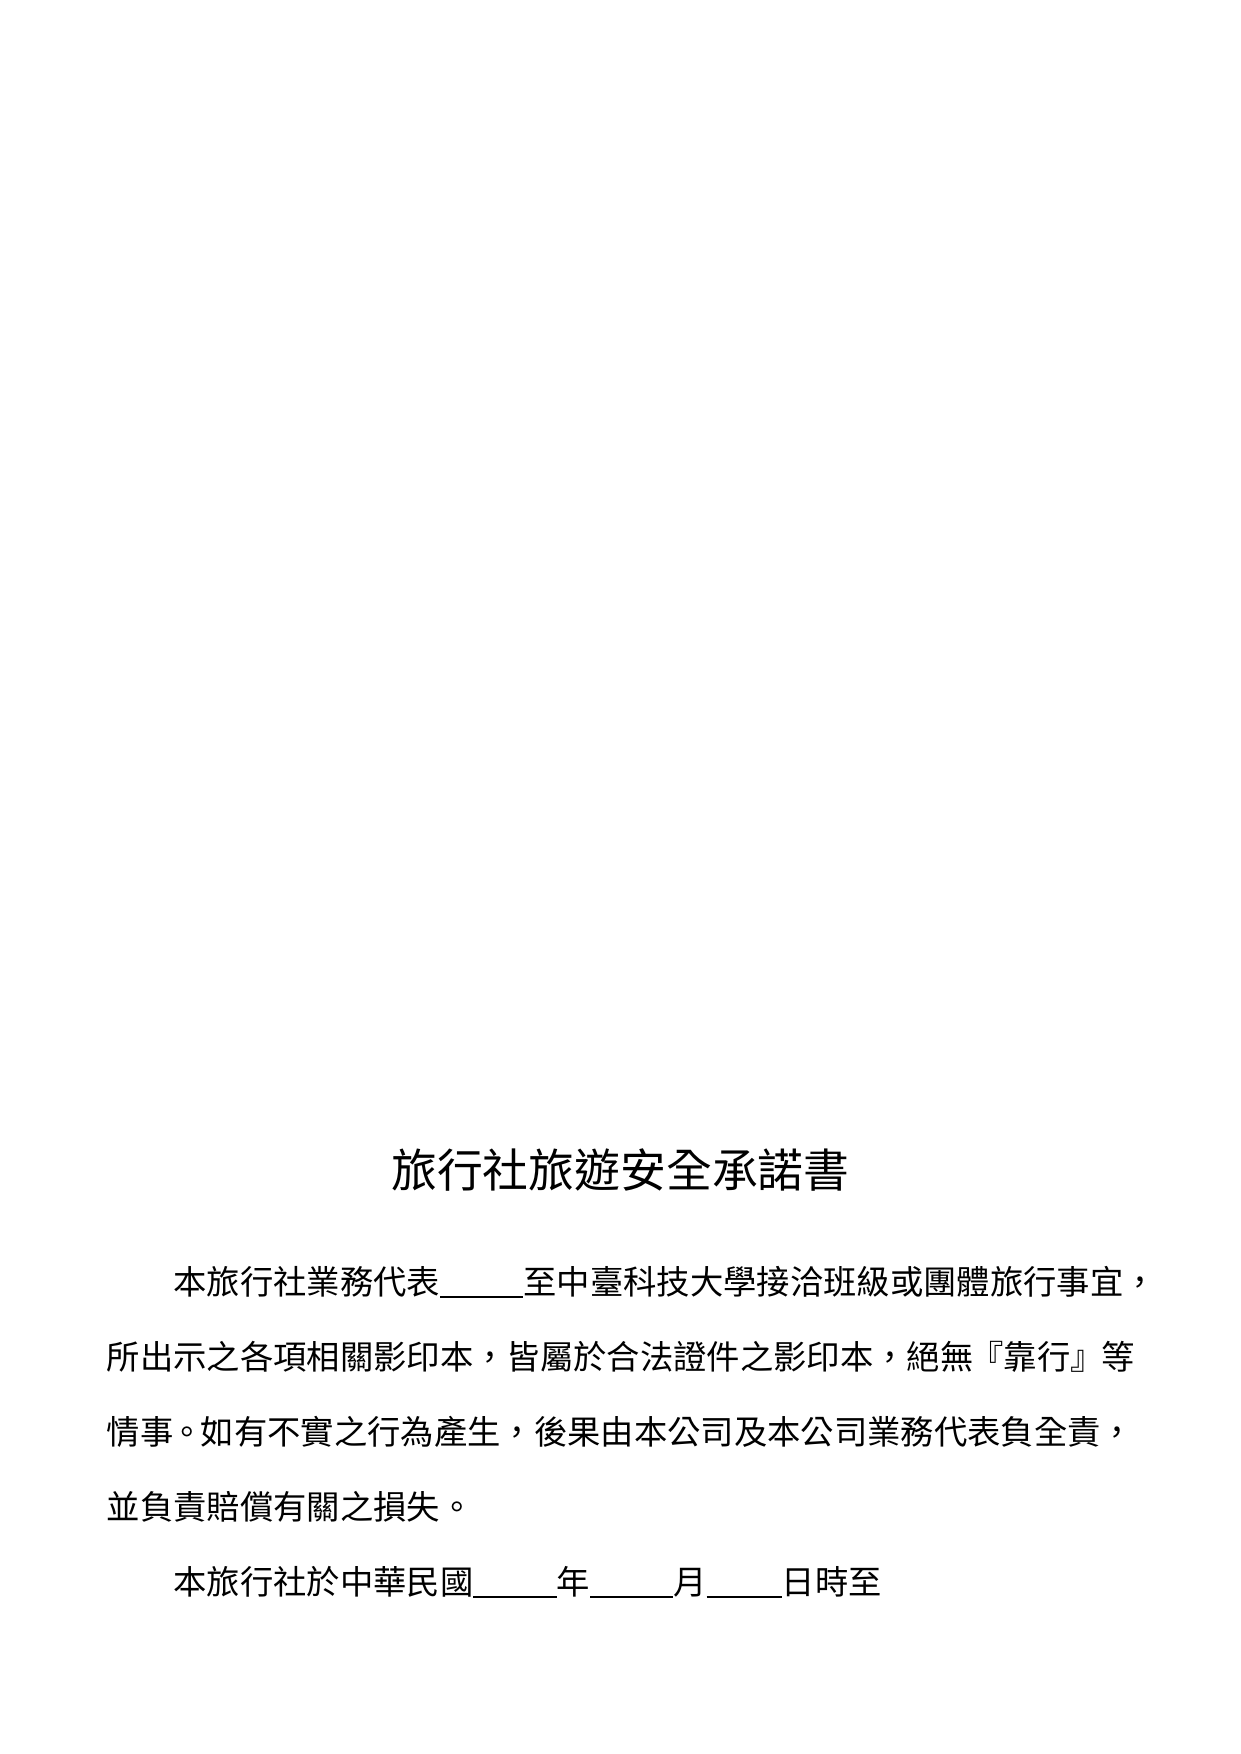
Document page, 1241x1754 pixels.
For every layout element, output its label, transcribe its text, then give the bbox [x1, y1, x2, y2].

text 本旅行社於中華民國 年 月 日時至 [106, 1542, 1134, 1617]
text 旅行社旅遊安全承諾書 [106, 1129, 1134, 1204]
text 本旅行社業務代表 至中臺科技大學接洽班級或團體旅行事宜，所出示之各項相關影印本，皆屬於合法證件之影印本，絕無『靠行』等情事。如有不實之行為產生，後果由本公司及本公司業務代表負全責，並負責賠償有關之損失。 [106, 1242, 1134, 1542]
